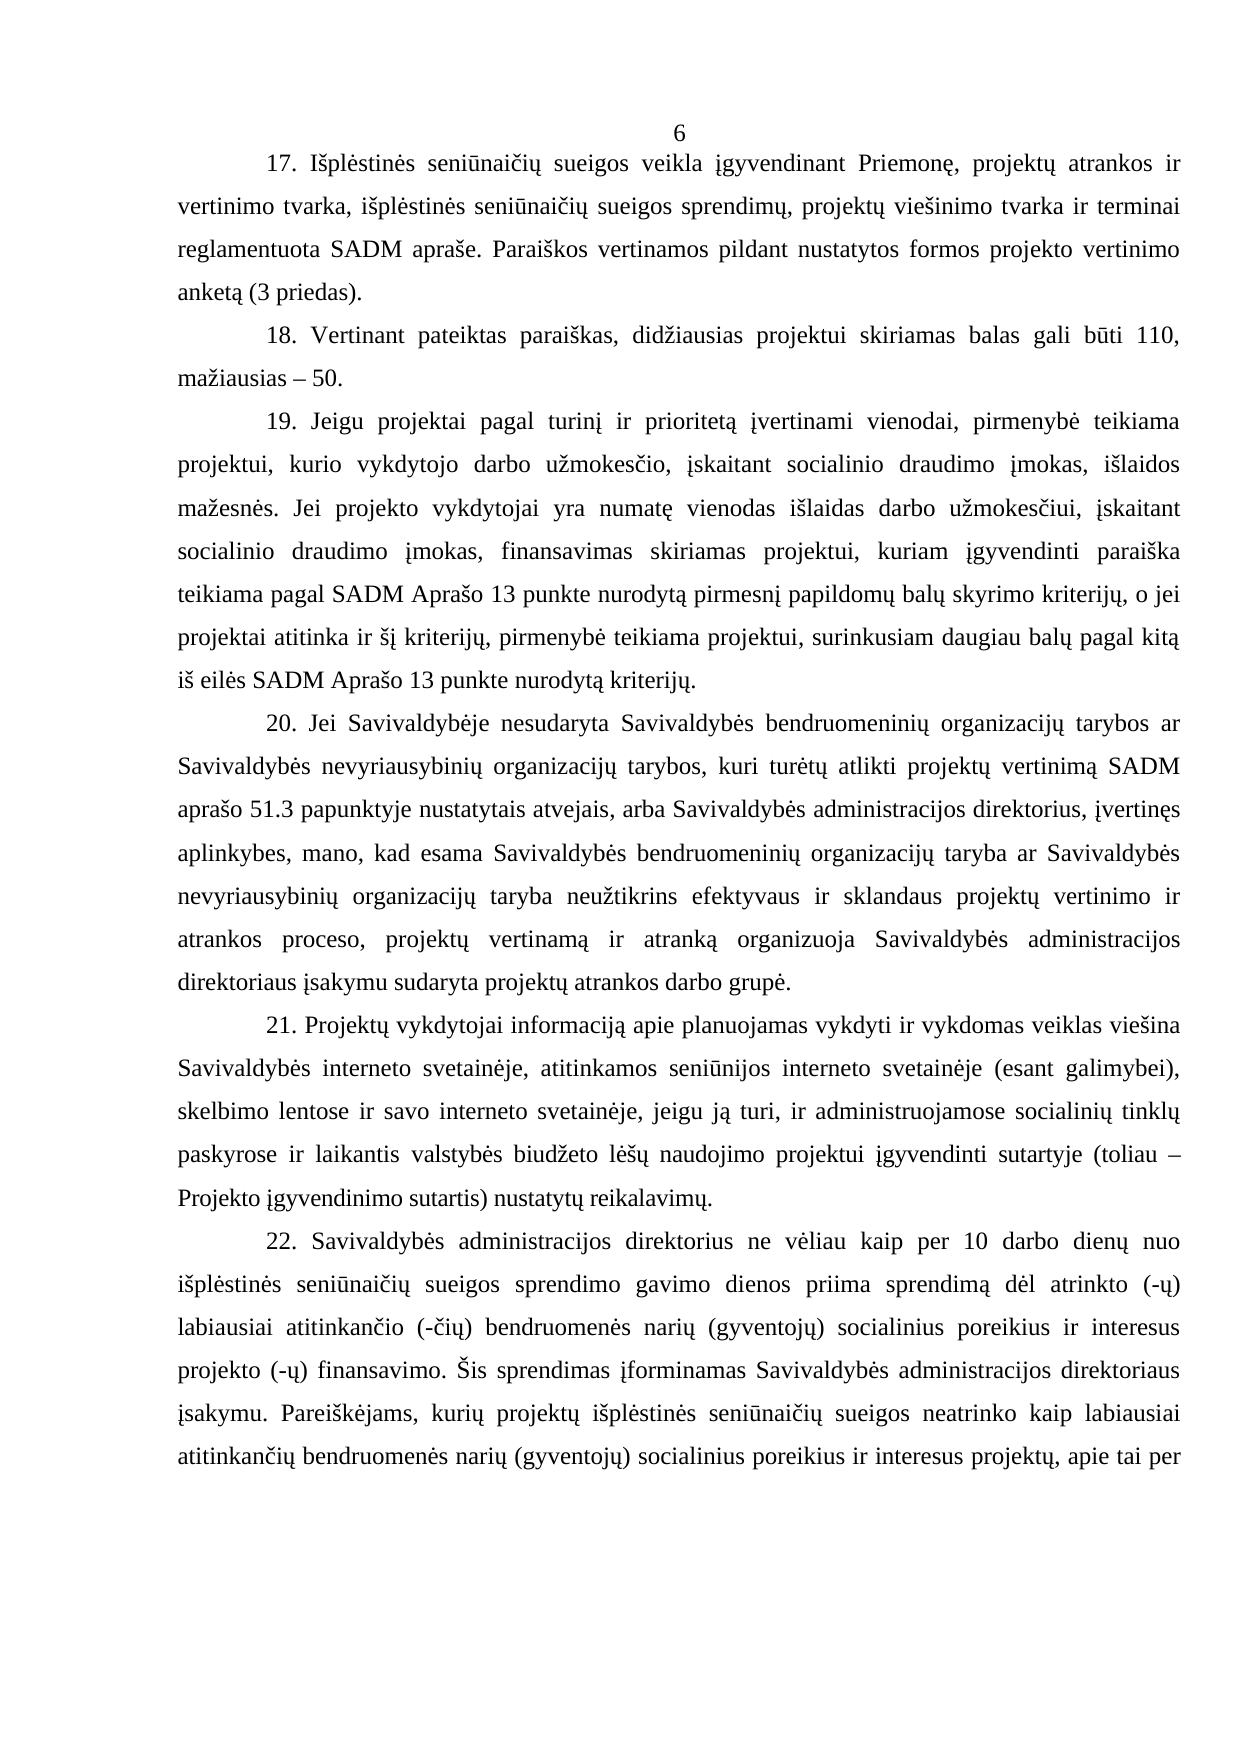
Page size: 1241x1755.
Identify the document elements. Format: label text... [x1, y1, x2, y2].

text 17. Išplėstinės seniūnaičių sueigos veikla įgyvendinant Priemonę, projektų atrankos ir vertinimo tvarka, išplėstinės seniūnaičių sueigos sprendimų, projektų viešinimo tvarka ir terminai reglamentuota SADM apraše. Paraiškos vertinamos pildant nustatytos formos projekto vertinimo anketą (3 priedas). [177, 148, 1181, 306]
text 19. Jeigu projektai pagal turinį ir prioritetą įvertinami vienodai, pirmenybė teikiama projektui, kurio vykdytojo darbo užmokesčio, įskaitant socialinio draudimo įmokas, išlaidos mažesnės. Jei projekto vykdytojai yra numatę vienodas išlaidas darbo užmokesčiui, įskaitant socialinio draudimo įmokas, finansavimas skiriamas projektui, kuriam įgyvendinti paraiška teikiama pagal SADM Aprašo 13 punkte nurodytą pirmesnį papildomų balų skyrimo kriterijų, o jei projektai atitinka ir šį kriterijų, pirmenybė teikiama projektui, surinkusiam daugiau balų pagal kitą iš eilės SADM Aprašo 13 punkte nurodytą kriterijų. [177, 406, 1181, 694]
text 22. Savivaldybės administracijos direktorius ne vėliau kaip per 10 darbo dienų nuo išplėstinės seniūnaičių sueigos sprendimo gavimo dienos priima sprendimą dėl atrinkto (-ų) labiausiai atitinkančio (-čių) bendruomenės narių (gyventojų) socialinius poreikius ir interesus projekto (-ų) finansavimo. Šis sprendimas įforminamas Savivaldybės administracijos direktoriaus įsakymu. Pareiškėjams, kurių projektų išplėstinės seniūnaičių sueigos neatrinko kaip labiausiai atitinkančių bendruomenės narių (gyventojų) socialinius poreikius ir interesus projektų, apie tai per [177, 1226, 1181, 1470]
text 18. Vertinant pateiktas paraiškas, didžiausias projektui skiriamas balas gali būti 110, mažiausias – 50. [177, 320, 1181, 392]
text 20. Jei Savivaldybėje nesudaryta Savivaldybės bendruomeninių organizacijų tarybos ar Savivaldybės nevyriausybinių organizacijų tarybos, kuri turėtų atlikti projektų vertinimą SADM aprašo 51.3 papunktyje nustatytais atvejais, arba Savivaldybės administracijos direktorius, įvertinęs aplinkybes, mano, kad esama Savivaldybės bendruomeninių organizacijų taryba ar Savivaldybės nevyriausybinių organizacijų taryba neužtikrins efektyvaus ir sklandaus projektų vertinimo ir atrankos proceso, projektų vertinamą ir atranką organizuoja Savivaldybės administracijos direktoriaus įsakymu sudaryta projektų atrankos darbo grupė. [177, 708, 1181, 996]
text 21. Projektų vykdytojai informaciją apie planuojamas vykdyti ir vykdomas veiklas viešina Savivaldybės interneto svetainėje, atitinkamos seniūnijos interneto svetainėje (esant galimybei), skelbimo lentose ir savo interneto svetainėje, jeigu ją turi, ir administruojamose socialinių tinklų paskyrose ir laikantis valstybės biudžeto lėšų naudojimo projektui įgyvendinti sutartyje (toliau – Projekto įgyvendinimo sutartis) nustatytų reikalavimų. [177, 1010, 1181, 1211]
